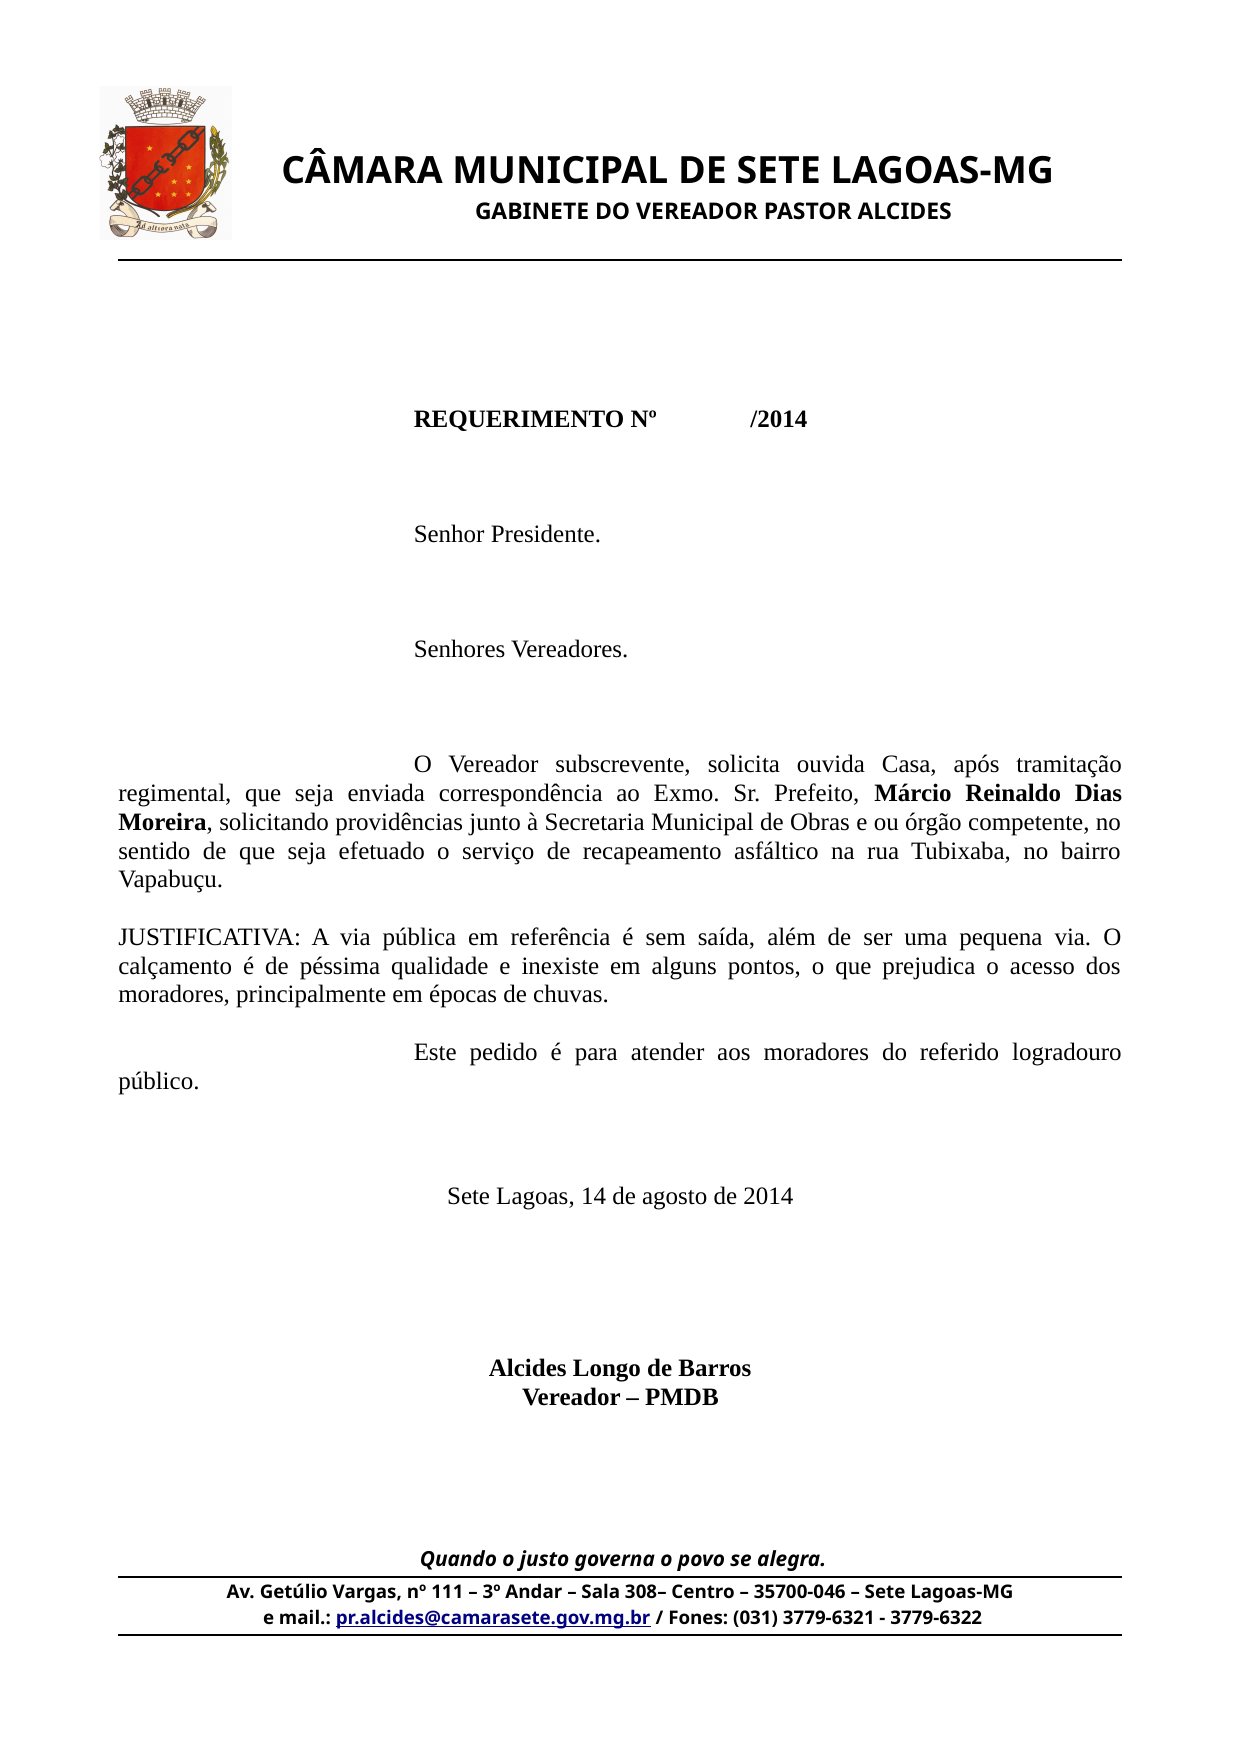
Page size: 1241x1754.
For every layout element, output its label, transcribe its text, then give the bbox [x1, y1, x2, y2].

text Este pedido é para atender aos moradores do referido logradouro público. [118, 1037, 1122, 1094]
text GABINETE DO VEREADOR PASTOR ALCIDES [232, 195, 1122, 226]
text JUSTIFICATIVA: A via pública em referência é sem saída, além de ser uma pequena via. O calçamento é de péssima qualidade e inexiste em alguns pontos, o que prejudica o acesso dos moradores, principalmente em épocas de chuvas. [118, 922, 1122, 1008]
text CÂMARA MUNICIPAL DE SETE LAGOAS-MG [232, 144, 1122, 195]
text Sete Lagoas, 14 de agosto de 2014 [118, 1181, 1122, 1209]
text Vereador – PMDB [118, 1382, 1122, 1411]
text O Vereador subscrevente, solicita ouvida Casa, após tramitação regimental, que seja enviada correspondência ao Exmo. Sr. Prefeito, Márcio Reinaldo Dias Moreira, solicitando providências junto à Secretaria Municipal de Obras e ou órgão competente, no sentido de que seja efetuado o serviço de recapeamento asfáltico na rua Tubixaba, no bairro Vapabuçu. [118, 749, 1122, 893]
text REQUERIMENTO Nº /2014 [118, 404, 1122, 433]
text Senhor Presidente. [118, 519, 1122, 548]
text Alcides Longo de Barros [118, 1353, 1122, 1382]
text Senhores Vereadores. [118, 634, 1122, 663]
picture [99, 86, 232, 240]
